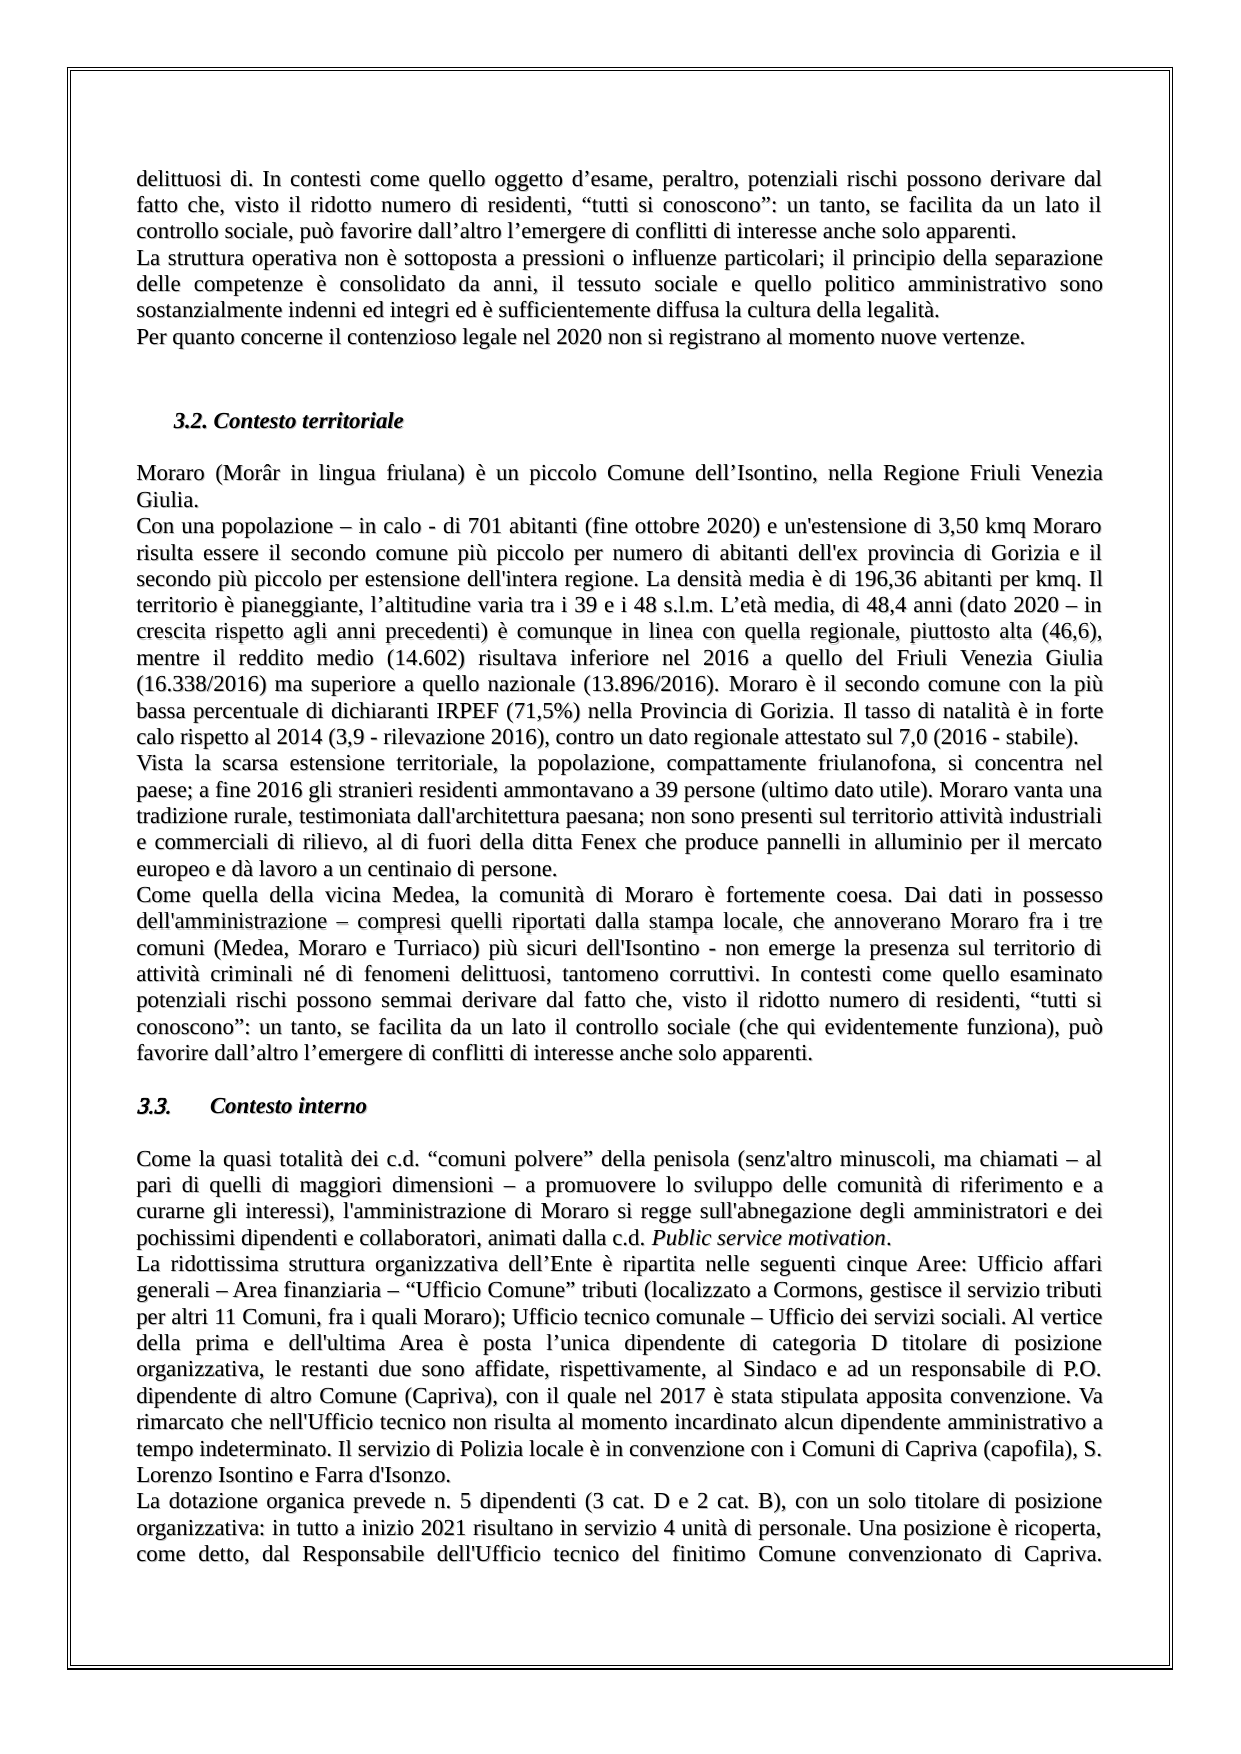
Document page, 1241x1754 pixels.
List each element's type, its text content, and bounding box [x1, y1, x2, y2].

text Con una popolazione – in calo - di 701 abitanti (fine ottobre 2020) e un'estensione di 3,50 kmq Moraro risulta essere il secondo comune più piccolo per numero di abitanti dell'ex provincia di Gorizia e il secondo più piccolo per estensione dell'intera regione. La densità media è di 196,36 abitanti per kmq. Il territorio è pianeggiante, l’altitudine varia tra i 39 e i 48 s.l.m. L’età media, di 48,4 anni (dato 2020 – in crescita rispetto agli anni precedenti) è comunque in linea con quella regionale, piuttosto alta (46,6), mentre il reddito medio (14.602) risultava inferiore nel 2016 a quello del Friuli Venezia Giulia (16.338/2016) ma superiore a quello nazionale (13.896/2016). Moraro è il secondo comune con la più bassa percentuale di dichiaranti IRPEF (71,5%) nella Provincia di Gorizia. Il tasso di natalità è in forte calo rispetto al 2014 (3,9 - rilevazione 2016), contro un dato regionale attestato sul 7,0 (2016 - stabile). [136, 512, 1104, 749]
text La dotazione organica prevede n. 5 dipendenti (3 cat. D e 2 cat. B), con un solo titolare di posizione organizzativa: in tutto a inizio 2021 risultano in servizio 4 unità di personale. Una posizione è ricoperta, come detto, dal Responsabile dell'Ufficio tecnico del finitimo Comune convenzionato di Capriva. [136, 1487, 1104, 1566]
text Per quanto concerne il contenzioso legale nel 2020 non si registrano al momento nuove vertenze. [136, 323, 1104, 349]
text La ridottissima struttura organizzativa dell’Ente è ripartita nelle seguenti cinque Aree: Ufficio affari generali – Area finanziaria – “Ufficio Comune” tributi (localizzato a Cormons, gestisce il servizio tributi per altri 11 Comuni, fra i quali Moraro); Ufficio tecnico comunale – Ufficio dei servizi sociali. Al vertice della prima e dell'ultima Area è posta l’unica dipendente di categoria D titolare di posizione organizzativa, le restanti due sono affidate, rispettivamente, al Sindaco e ad un responsabile di P.O. dipendente di altro Comune (Capriva), con il quale nel 2017 è stata stipulata apposita convenzione. Va rimarcato che nell'Ufficio tecnico non risulta al momento incardinato alcun dipendente amministrativo a tempo indeterminato. Il servizio di Polizia locale è in convenzione con i Comuni di Capriva (capofila), S. Lorenzo Isontino e Farra d'Isonzo. [136, 1250, 1104, 1487]
text Come la quasi totalità dei c.d. “comuni polvere” della penisola (senz'altro minuscoli, ma chiamati – al pari di quelli di maggiori dimensioni – a promuovere lo sviluppo delle comunità di riferimento e a curarne gli interessi), l'amministrazione di Moraro si regge sull'abnegazione degli amministratori e dei pochissimi dipendenti e collaboratori, animati dalla c.d. Public service motivation. [136, 1145, 1104, 1250]
text delittuosi di. In contesti come quello oggetto d’esame, peraltro, potenziali rischi possono derivare dal fatto che, visto il ridotto numero di residenti, “tutti si conoscono”: un tanto, se facilita da un lato il controllo sociale, può favorire dall’altro l’emergere di conflitti di interesse anche solo apparenti. [136, 165, 1104, 244]
text La struttura operativa non è sottoposta a pressioni o influenze particolari; il principio della separazione delle competenze è consolidato da anni, il tessuto sociale e quello politico amministrativo sono sostanzialmente indenni ed integri ed è sufficientemente diffusa la cultura della legalità. [136, 244, 1104, 323]
text Vista la scarsa estensione territoriale, la popolazione, compattamente friulanofona, si concentra nel paese; a fine 2016 gli stranieri residenti ammontavano a 39 persone (ultimo dato utile). Moraro vanta una tradizione rurale, testimoniata dall'architettura paesana; non sono presenti sul territorio attività industriali e commerciali di rilievo, al di fuori della ditta Fenex che produce pannelli in alluminio per il mercato europeo e dà lavoro a un centinaio di persone. [136, 749, 1104, 881]
text Moraro (Morâr in lingua friulana) è un piccolo Comune dell’Isontino, nella Regione Friuli Venezia Giulia. [136, 459, 1104, 512]
text Come quella della vicina Medea, la comunità di Moraro è fortemente coesa. Dai dati in possesso dell'amministrazione – compresi quelli riportati dalla stampa locale, che annoverano Moraro fra i tre comuni (Medea, Moraro e Turriaco) più sicuri dell'Isontino - non emerge la presenza sul territorio di attività criminali né di fenomeni delittuosi, tantomeno corruttivi. In contesti come quello esaminato potenziali rischi possono semmai derivare dal fatto che, visto il ridotto numero di residenti, “tutti si conoscono”: un tanto, se facilita da un lato il controllo sociale (che qui evidentemente funziona), può favorire dall’altro l’emergere di conflitti di interesse anche solo apparenti. [136, 881, 1104, 1066]
text 3.2. Contesto territoriale [136, 407, 1104, 433]
list Contesto interno [136, 1092, 1104, 1118]
